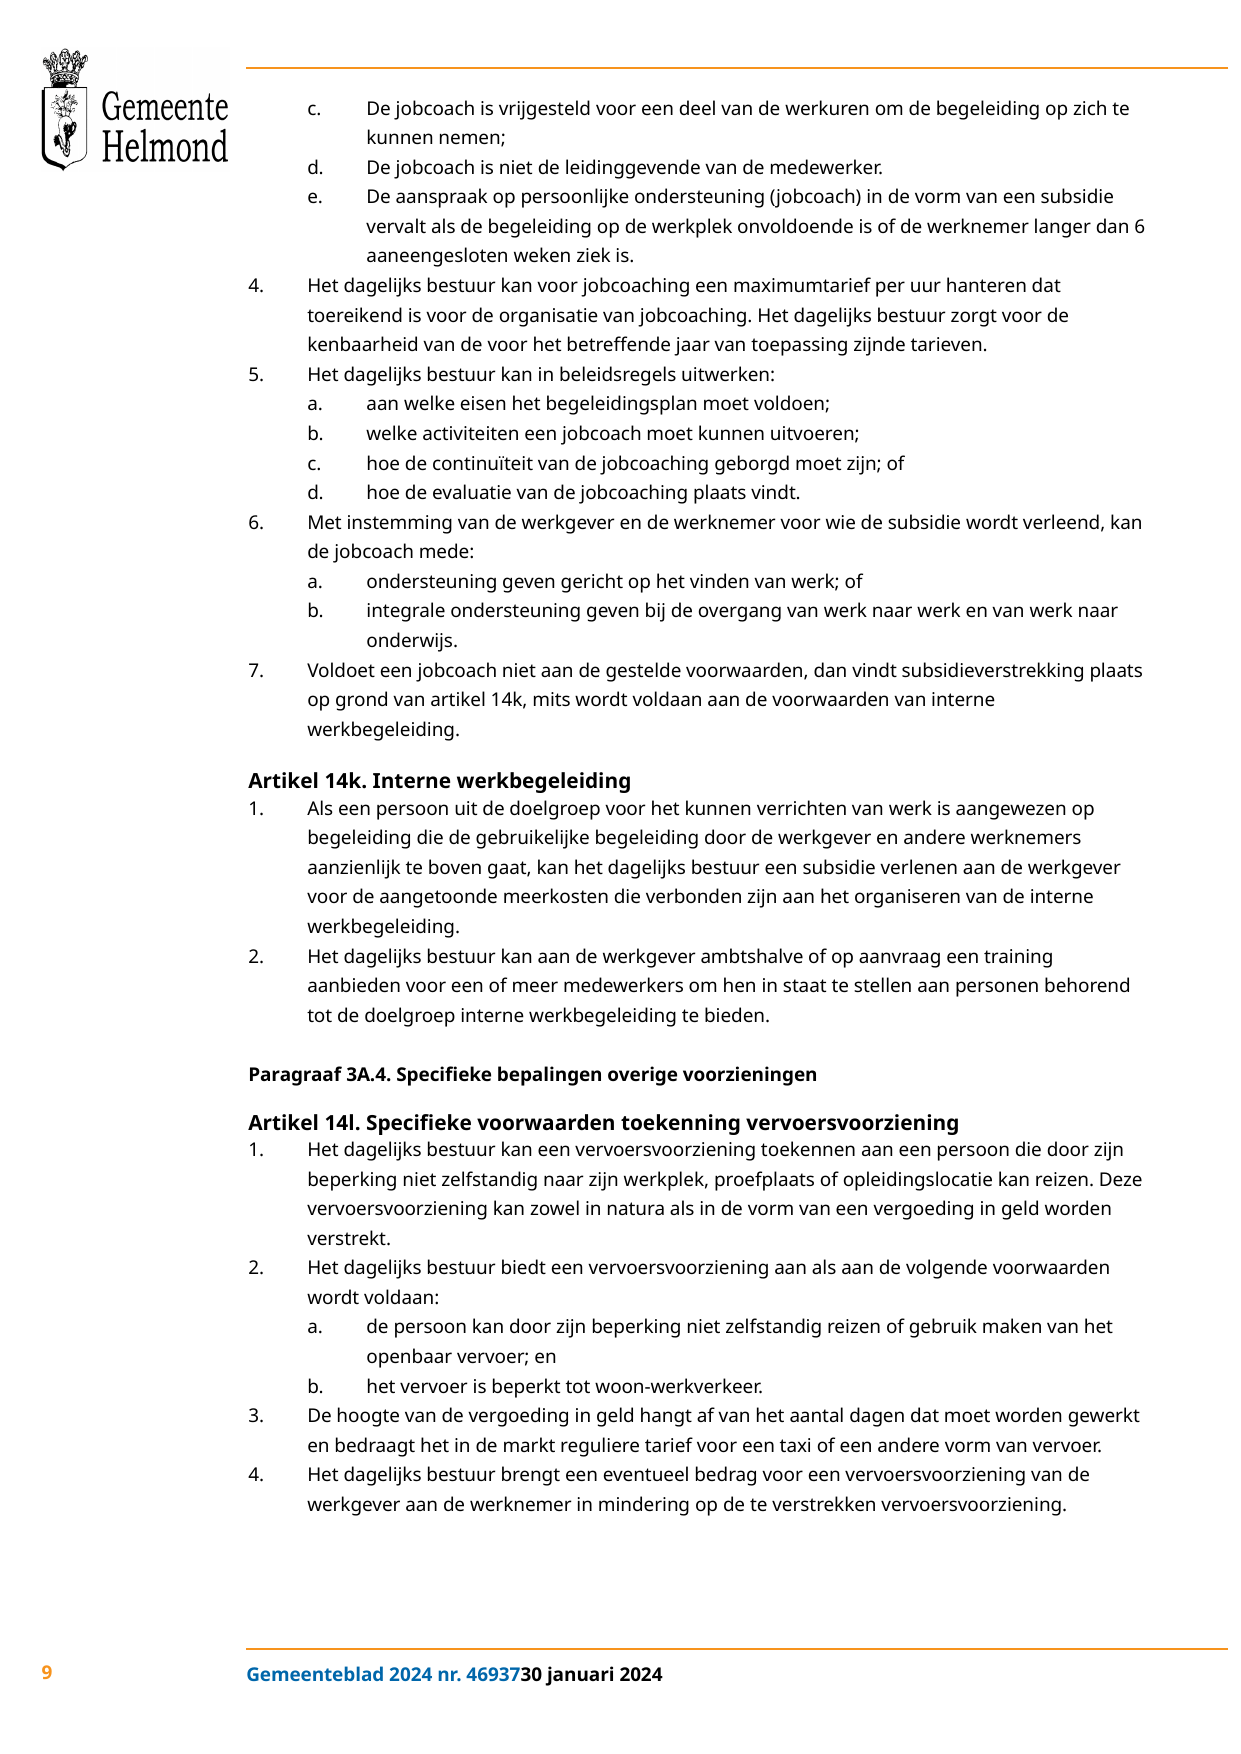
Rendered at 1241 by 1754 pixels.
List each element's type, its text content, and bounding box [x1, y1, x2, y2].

list de persoon kan door zijn beperking niet zelfstandig reizen of gebruik maken van het openbaar vervoer; en [307, 1314, 1152, 1369]
list het vervoer is beperkt tot woon-werkverkeer. [307, 1373, 1152, 1398]
list Met instemming van de werkgever en de werknemer voor wie de subsidie wordt verleend, kan de jobcoach mede: [248, 509, 1152, 564]
picture [41, 47, 231, 172]
list integrale ondersteuning geven bij de overgang van werk naar werk en van werk naar onderwijs. [307, 598, 1152, 653]
list hoe de continuïteit van de jobcoaching geborgd moet zijn; of [307, 450, 1152, 476]
list De jobcoach is niet de leidinggevende van de medewerker. [307, 154, 1152, 180]
list Als een persoon uit de doelgroep voor het kunnen verrichten van werk is aangewezen op begeleiding die de gebruikelijke begeleiding door de werkgever en andere werknemers aanzienlijk te boven gaat, kan het dagelijks bestuur een subsidie verlenen aan de werkgever voor de aangetoonde meerkosten die verbonden zijn aan het organiseren van de interne werkbegeleiding. [248, 795, 1152, 939]
list Het dagelijks bestuur kan aan de werkgever ambtshalve of op aanvraag een training aanbieden voor een of meer medewerkers om hen in staat te stellen aan personen behorend tot de doelgroep interne werkbegeleiding te bieden. [248, 943, 1152, 1028]
list De hoogte van de vergoeding in geld hangt af van het aantal dagen dat moet worden gewerkt en bedraagt het in de markt reguliere tarief voor een taxi of een andere vorm van vervoer. [248, 1402, 1152, 1458]
list Het dagelijks bestuur kan een vervoersvoorziening toekennen aan een persoon die door zijn beperking niet zelfstandig naar zijn werkplek, proefplaats of opleidingslocatie kan reizen. Deze vervoersvoorziening kan zowel in natura als in de vorm van een vergoeding in geld worden verstrekt. [248, 1136, 1152, 1251]
list Het dagelijks bestuur biedt een vervoersvoorziening aan als aan de volgende voorwaarden wordt voldaan: [248, 1254, 1152, 1310]
list Het dagelijks bestuur kan voor jobcoaching een maximumtarief per uur hanteren dat toereikend is voor de organisatie van jobcoaching. Het dagelijks bestuur zorgt voor de kenbaarheid van de voor het betreffende jaar van toepassing zijnde tarieven. [248, 272, 1152, 357]
list De aanspraak op persoonlijke ondersteuning (jobcoach) in de vorm van een subsidie vervalt als de begeleiding op de werkplek onvoldoende is of de werknemer langer dan 6 aaneengesloten weken ziek is. [307, 183, 1152, 268]
list welke activiteiten een jobcoach moet kunnen uitvoeren; [307, 420, 1152, 446]
text Artikel 14k. Interne werkbegeleiding [248, 766, 1152, 795]
text Paragraaf 3A.4. Specifieke bepalingen overige voorzieningen [248, 1061, 1152, 1087]
list De jobcoach is vrijgesteld voor een deel van de werkuren om de begeleiding op zich te kunnen nemen; [307, 95, 1152, 150]
text Artikel 14l. Specifieke voorwaarden toekenning vervoersvoorziening [248, 1108, 1152, 1136]
list hoe de evaluatie van de jobcoaching plaats vindt. [307, 479, 1152, 505]
list Het dagelijks bestuur kan in beleidsregels uitwerken: [248, 361, 1152, 387]
list Het dagelijks bestuur brengt een eventueel bedrag voor een vervoersvoorziening van de werkgever aan de werknemer in mindering op de te verstrekken vervoersvoorziening. [248, 1462, 1152, 1517]
list ondersteuning geven gericht op het vinden van werk; of [307, 568, 1152, 594]
list aan welke eisen het begeleidingsplan moet voldoen; [307, 391, 1152, 416]
list Voldoet een jobcoach niet aan de gestelde voorwaarden, dan vindt subsidieverstrekking plaats op grond van artikel 14k, mits wordt voldaan aan de voorwaarden van interne werkbegeleiding. [248, 657, 1152, 742]
